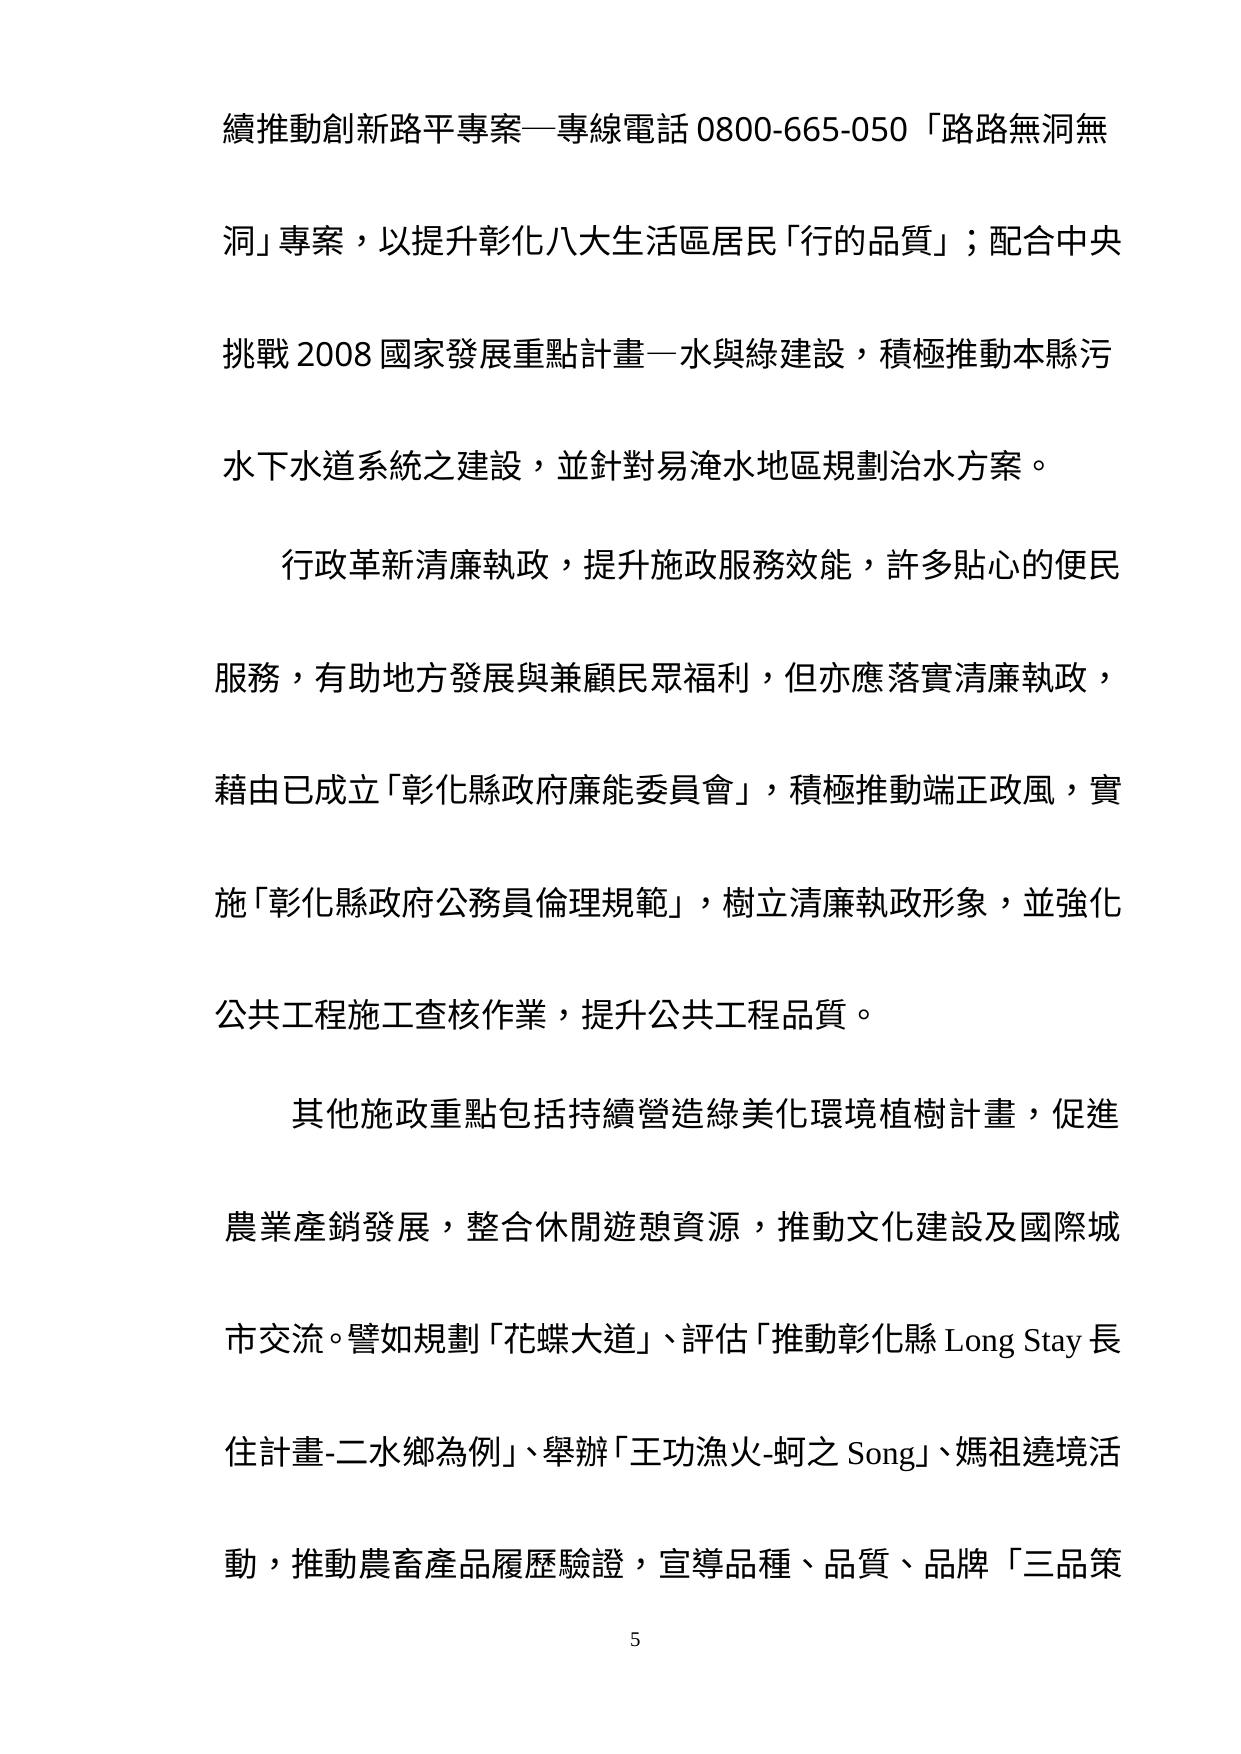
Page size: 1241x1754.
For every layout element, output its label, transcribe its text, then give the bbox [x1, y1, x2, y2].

text 其他施政重點包括持續營造綠美化環境植樹計畫，促進農業產銷發展，整合休閒遊憩資源，推動文化建設及國際城市交流。譬如規劃「花蝶大道」、評估「推動彰化縣Long Stay長住計畫-二水鄉為例」、舉辦「王功漁火-蚵之Song」、媽祖遶境活動，推動農畜產品履歷驗證，宣導品種、品質、品牌「三品策 [224, 1075, 1122, 1600]
text 行政革新清廉執政，提升施政服務效能，許多貼心的便民服務，有助地方發展與兼顧民眾福利，但亦應落實清廉執政，藉由已成立「彰化縣政府廉能委員會」，積極推動端正政風，實施「彰化縣政府公務員倫理規範」，樹立清廉執政形象，並強化公共工程施工查核作業，提升公共工程品質。 [214, 526, 1122, 1051]
text 續推動創新路平專案─專線電話0800-665-050「路路無洞無洞」專案，以提升彰化八大生活區居民「行的品質」；配合中央挑戰2008國家發展重點計畫—水與綠建設，積極推動本縣污水下水道系統之建設，並針對易淹水地區規劃治水方案。 [223, 89, 1122, 502]
